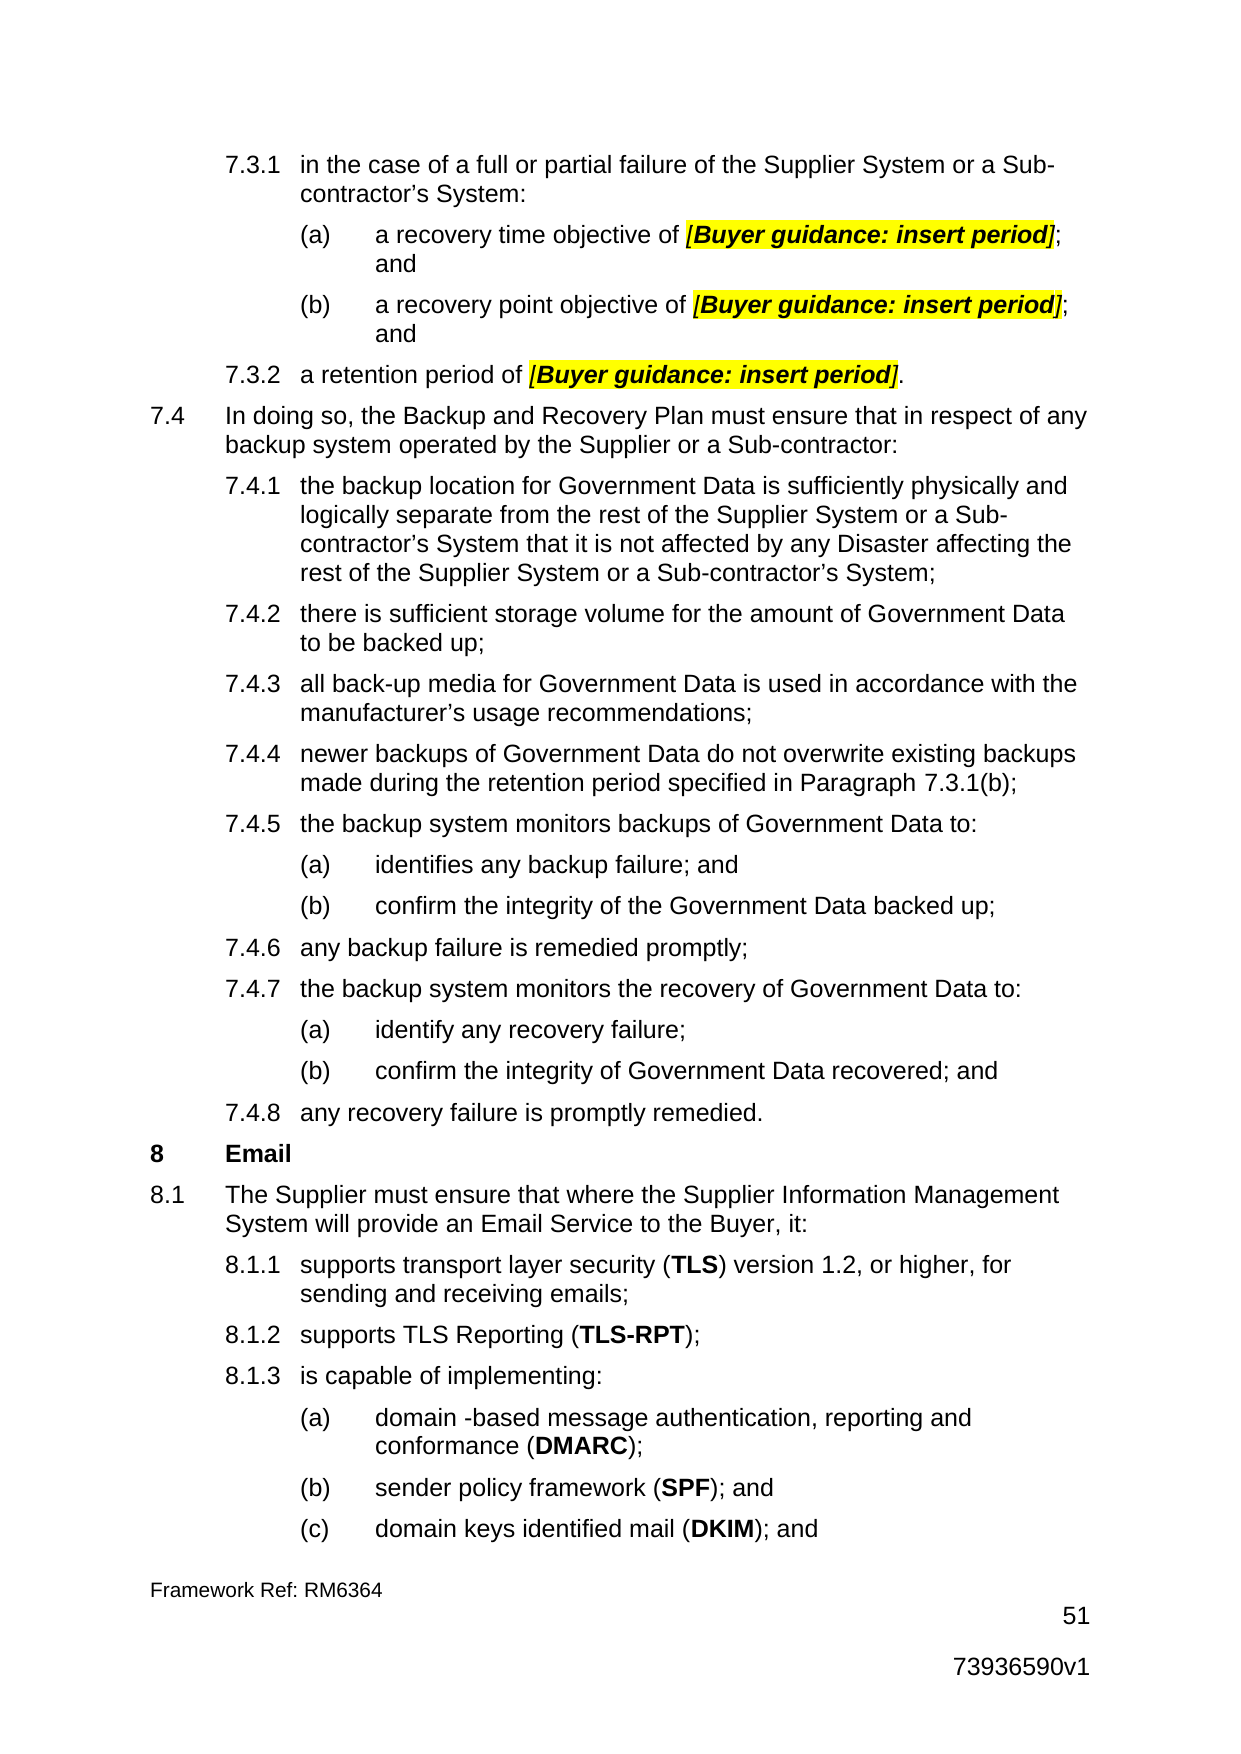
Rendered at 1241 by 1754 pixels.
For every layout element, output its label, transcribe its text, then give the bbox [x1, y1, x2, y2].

list a recovery point objective of [Buyer guidance: insert period]; and [300, 290, 1090, 347]
list confirm the integrity of the Government Data backed up; [300, 891, 1090, 920]
list sender policy framework (SPF); and [300, 1472, 1090, 1501]
list identify any recovery failure; [300, 1015, 1090, 1044]
list domain keys identified mail (DKIM); and [300, 1514, 1090, 1542]
list identifies any backup failure; and [300, 850, 1090, 879]
list in the case of a full or partial failure of the Supplier System or a Sub-contractor’s System: [225, 150, 1090, 207]
list any backup failure is remedied promptly; [225, 932, 1090, 961]
list the backup system monitors the recovery of Government Data to: [225, 974, 1090, 1002]
list is capable of implementing: [225, 1361, 1090, 1390]
list supports TLS Reporting (TLS-RPT); [225, 1320, 1090, 1349]
list Email [150, 1139, 1090, 1167]
list supports transport layer security (TLS) version 1.2, or higher, for sending and receiving emails; [225, 1250, 1090, 1307]
list there is sufficient storage volume for the amount of Government Data to be backed up; [225, 599, 1090, 656]
list the backup system monitors backups of Government Data to: [225, 809, 1090, 837]
list all back-up media for Government Data is used in accordance with the manufacturer’s usage recommendations; [225, 669, 1090, 726]
list The Supplier must ensure that where the Supplier Information Management System will provide an Email Service to the Buyer, it: [150, 1180, 1090, 1237]
list a recovery time objective of [Buyer guidance: insert period]; and [300, 220, 1090, 277]
list the backup location for Government Data is sufficiently physically and logically separate from the rest of the Supplier System or a Sub-contractor’s System that it is not affected by any Disaster affecting the rest of the Supplier System or a Sub-contractor’s System; [225, 471, 1090, 586]
list any recovery failure is promptly remedied. [225, 1097, 1090, 1126]
list a retention period of [Buyer guidance: insert period]. [225, 360, 1090, 389]
list domain -based message authentication, reporting and conformance (DMARC); [300, 1402, 1090, 1460]
list In doing so, the Backup and Recovery Plan must ensure that in respect of any backup system operated by the Supplier or a Sub-contractor: [150, 401, 1090, 459]
list newer backups of Government Data do not overwrite existing backups made during the retention period specified in Paragraph 7.3.1(b); [225, 739, 1090, 796]
list confirm the integrity of Government Data recovered; and [300, 1056, 1090, 1085]
